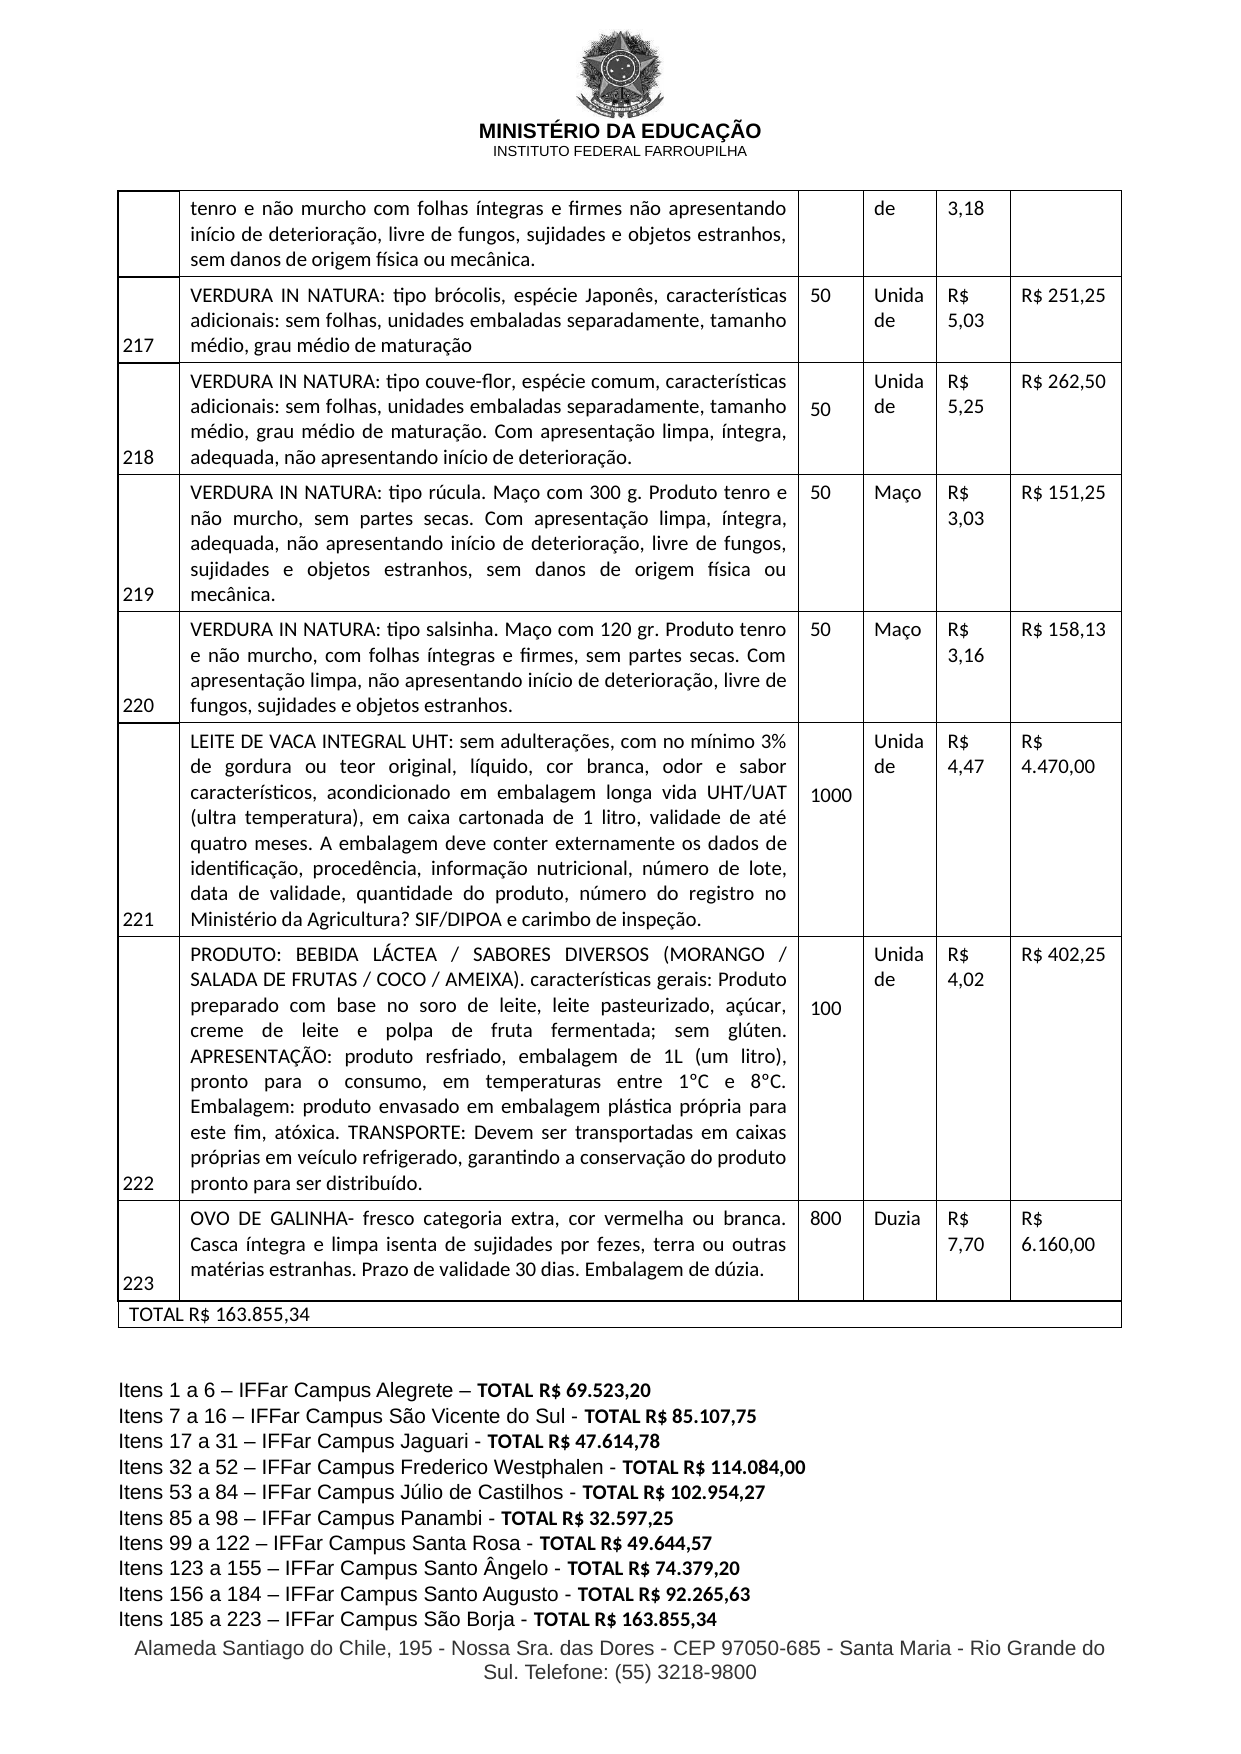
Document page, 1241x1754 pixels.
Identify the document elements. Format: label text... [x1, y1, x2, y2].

text Itens 123 a 155 – IFFar Campus Santo Ângelo - TOTAL R$ 74.379,20 [118, 1556, 1122, 1581]
table_cell Maço [864, 475, 936, 611]
table_cell R$ 4,47 [937, 723, 1010, 936]
table_cell PRODUTO: BEBIDA LÁCTEA / SABORES DIVERSOS (MORANGO / SALADA DE FRUTAS / COCO / AMEIXA). características gerais: Produto preparado com base no soro de leite, leite pasteurizado, açúcar, creme de leite e polpa de fruta fermentada; sem glúten. APRESENTAÇÃO: produto resfriado, embalagem de 1L (um litro), pronto para o consumo, em temperaturas entre 1ºC e 8ºC. Embalagem: produto envasado em embalagem plástica própria para este fim, atóxica. TRANSPORTE: Devem ser transportadas em caixas próprias em veículo refrigerado, garantindo a conservação do produto pronto para ser distribuído. [180, 937, 798, 1199]
table_cell R$ 402,25 [1011, 937, 1121, 1199]
text Itens 7 a 16 – IFFar Campus São Vicente do Sul - TOTAL R$ 85.107,75 [118, 1403, 1122, 1428]
table_cell R$ 158,13 [1011, 612, 1121, 722]
table_cell Maço [864, 612, 936, 722]
table_cell R$ 4.470,00 [1011, 723, 1121, 936]
table_cell Duzia [864, 1201, 936, 1300]
table_cell VERDURA IN NATURA: tipo couve-flor, espécie comum, características adicionais: sem folhas, unidades embaladas separadamente, tamanho médio, grau médio de maturação. Com apresentação limpa, íntegra, adequada, não apresentando início de deterioração. [180, 363, 798, 474]
table_cell Unidade [864, 937, 936, 1199]
table_cell 3,18 [937, 191, 1010, 276]
table_cell R$ 5,25 [937, 363, 1010, 474]
table_cell TOTAL R$ 163.855,34 [119, 1302, 1121, 1327]
table_cell Unidade [864, 363, 936, 474]
table_cell VERDURA IN NATURA: tipo rúcula. Maço com 300 g. Produto tenro e não murcho, sem partes secas. Com apresentação limpa, íntegra, adequada, não apresentando início de deterioração, livre de fungos, sujidades e objetos estranhos, sem danos de origem física ou mecânica. [180, 475, 798, 611]
table_cell 50 [799, 475, 863, 611]
table_cell 220 [119, 612, 179, 722]
table_cell R$ 262,50 [1011, 363, 1121, 474]
table_cell OVO DE GALINHA- fresco categoria extra, cor vermelha ou branca. Casca íntegra e limpa isenta de sujidades por fezes, terra ou outras matérias estranhas. Prazo de validade 30 dias. Embalagem de dúzia. [180, 1201, 798, 1300]
table_cell [1011, 191, 1121, 276]
table_cell 1000 [799, 723, 863, 936]
table_cell 50 [799, 612, 863, 722]
table_cell VERDURA IN NATURA: tipo salsinha. Maço com 120 gr. Produto tenro e não murcho, com folhas íntegras e firmes, sem partes secas. Com apresentação limpa, não apresentando início de deterioração, livre de fungos, sujidades e objetos estranhos. [180, 612, 798, 722]
table_cell 100 [799, 937, 863, 1199]
table_cell R$ 4,02 [937, 937, 1010, 1199]
table_cell 223 [119, 1201, 179, 1300]
table_cell LEITE DE VACA INTEGRAL UHT: sem adulterações, com no mínimo 3% de gordura ou teor original, líquido, cor branca, odor e sabor característicos, acondicionado em embalagem longa vida UHT/UAT (ultra temperatura), em caixa cartonada de 1 litro, validade de até quatro meses. A embalagem deve conter externamente os dados de identificação, procedência, informação nutricional, número de lote, data de validade, quantidade do produto, número do registro no Ministério da Agricultura? SIF/DIPOA e carimbo de inspeção. [180, 723, 798, 936]
table_cell R$ 3,03 [937, 475, 1010, 611]
table_cell 219 [119, 475, 179, 611]
text Itens 85 a 98 – IFFar Campus Panambi - TOTAL R$ 32.597,25 [118, 1505, 1122, 1530]
table_cell tenro e não murcho com folhas íntegras e firmes não apresentando início de deterioração, livre de fungos, sujidades e objetos estranhos, sem danos de origem física ou mecânica. [180, 191, 798, 276]
text Itens 99 a 122 – IFFar Campus Santa Rosa - TOTAL R$ 49.644,57 [118, 1530, 1122, 1556]
table_cell 800 [799, 1201, 863, 1300]
table_cell Unidade [864, 277, 936, 362]
text Itens 32 a 52 – IFFar Campus Frederico Westphalen - TOTAL R$ 114.084,00 [118, 1454, 1122, 1479]
text Itens 185 a 223 – IFFar Campus São Borja - TOTAL R$ 163.855,34 [118, 1606, 1122, 1632]
text Itens 17 a 31 – IFFar Campus Jaguari - TOTAL R$ 47.614,78 [118, 1428, 1122, 1454]
text Itens 53 a 84 – IFFar Campus Júlio de Castilhos - TOTAL R$ 102.954,27 [118, 1479, 1122, 1505]
table_cell 218 [119, 364, 179, 474]
table_cell Unidade [864, 723, 936, 936]
table_cell 50 [799, 363, 863, 474]
table_cell 50 [799, 277, 863, 362]
table_cell R$ 251,25 [1011, 277, 1121, 362]
text Itens 1 a 6 – IFFar Campus Alegrete – TOTAL R$ 69.523,20 [118, 1378, 1122, 1403]
table_cell 222 [119, 937, 179, 1199]
table_cell de [864, 191, 936, 276]
table_cell R$ 151,25 [1011, 475, 1121, 611]
table_cell [799, 191, 863, 276]
table_cell R$ 5,03 [937, 277, 1010, 362]
table_cell R$ 3,16 [937, 612, 1010, 722]
text Itens 156 a 184 – IFFar Campus Santo Augusto - TOTAL R$ 92.265,63 [118, 1581, 1122, 1606]
table_cell VERDURA IN NATURA: tipo brócolis, espécie Japonês, características adicionais: sem folhas, unidades embaladas separadamente, tamanho médio, grau médio de maturação [180, 277, 798, 362]
table_cell 221 [119, 724, 179, 936]
table_cell R$ 7,70 [937, 1201, 1010, 1300]
table_cell 217 [119, 278, 179, 362]
table_cell R$ 6.160,00 [1011, 1201, 1121, 1300]
table_cell [119, 192, 179, 276]
